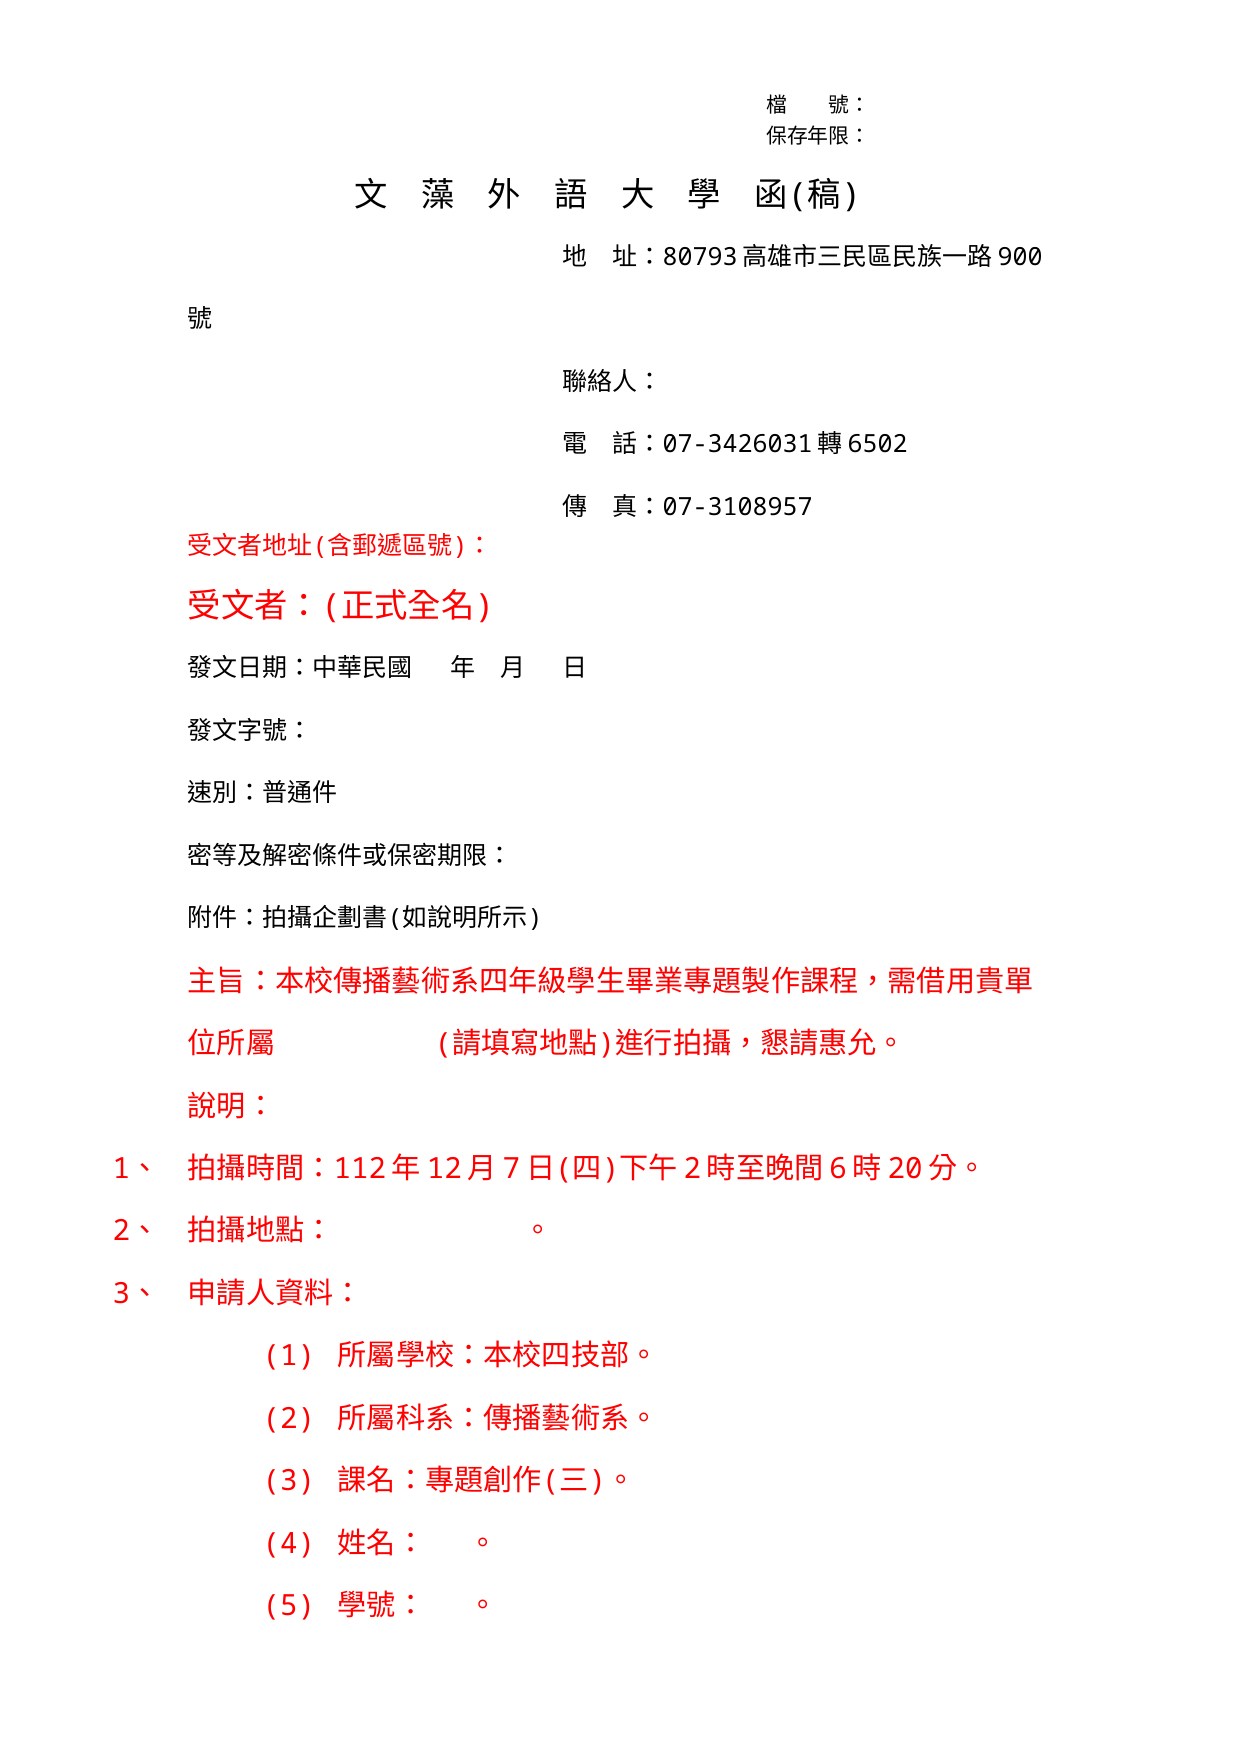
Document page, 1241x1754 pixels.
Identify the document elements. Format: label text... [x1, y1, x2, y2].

list 申請人資料： [112, 1249, 1053, 1312]
text 說明： [187, 1062, 1053, 1124]
list 姓名： 。 [262, 1499, 1053, 1562]
text 文 藻 外 語 大 學 函(稿) [187, 150, 1053, 213]
text 地 址：80793高雄市三民區民族一路900號 [187, 213, 1053, 338]
text 發文字號： [187, 687, 1053, 749]
text 發文日期：中華民國 年 月 日 [187, 624, 1053, 687]
list 學號： 。 [262, 1562, 1053, 1624]
text 聯絡人： [187, 338, 1053, 400]
list 拍攝時間：112年12月7日(四)下午2時至晚間6時20分。 [112, 1124, 1053, 1187]
list 課名：專題創作(三)。 [262, 1437, 1053, 1499]
list 所屬科系：傳播藝術系。 [262, 1374, 1053, 1437]
text 電 話：07-3426031轉6502 [187, 400, 1053, 463]
text 傳 真：07-3108957 [187, 463, 1053, 525]
text 受文者：(正式全名) [187, 562, 1053, 624]
text 速別：普通件 [187, 749, 1053, 812]
list 拍攝地點： 。 [112, 1187, 1053, 1249]
list 所屬學校：本校四技部。 [262, 1312, 1053, 1374]
text 附件：拍攝企劃書(如說明所示) [187, 874, 1053, 937]
text 主旨：本校傳播藝術系四年級學生畢業專題製作課程，需借用貴單位所屬 (請填寫地點)進行拍攝，懇請惠允。 [187, 937, 1053, 1062]
text 受文者地址(含郵遞區號)： [187, 525, 1053, 562]
text 密等及解密條件或保密期限： [187, 812, 1053, 874]
